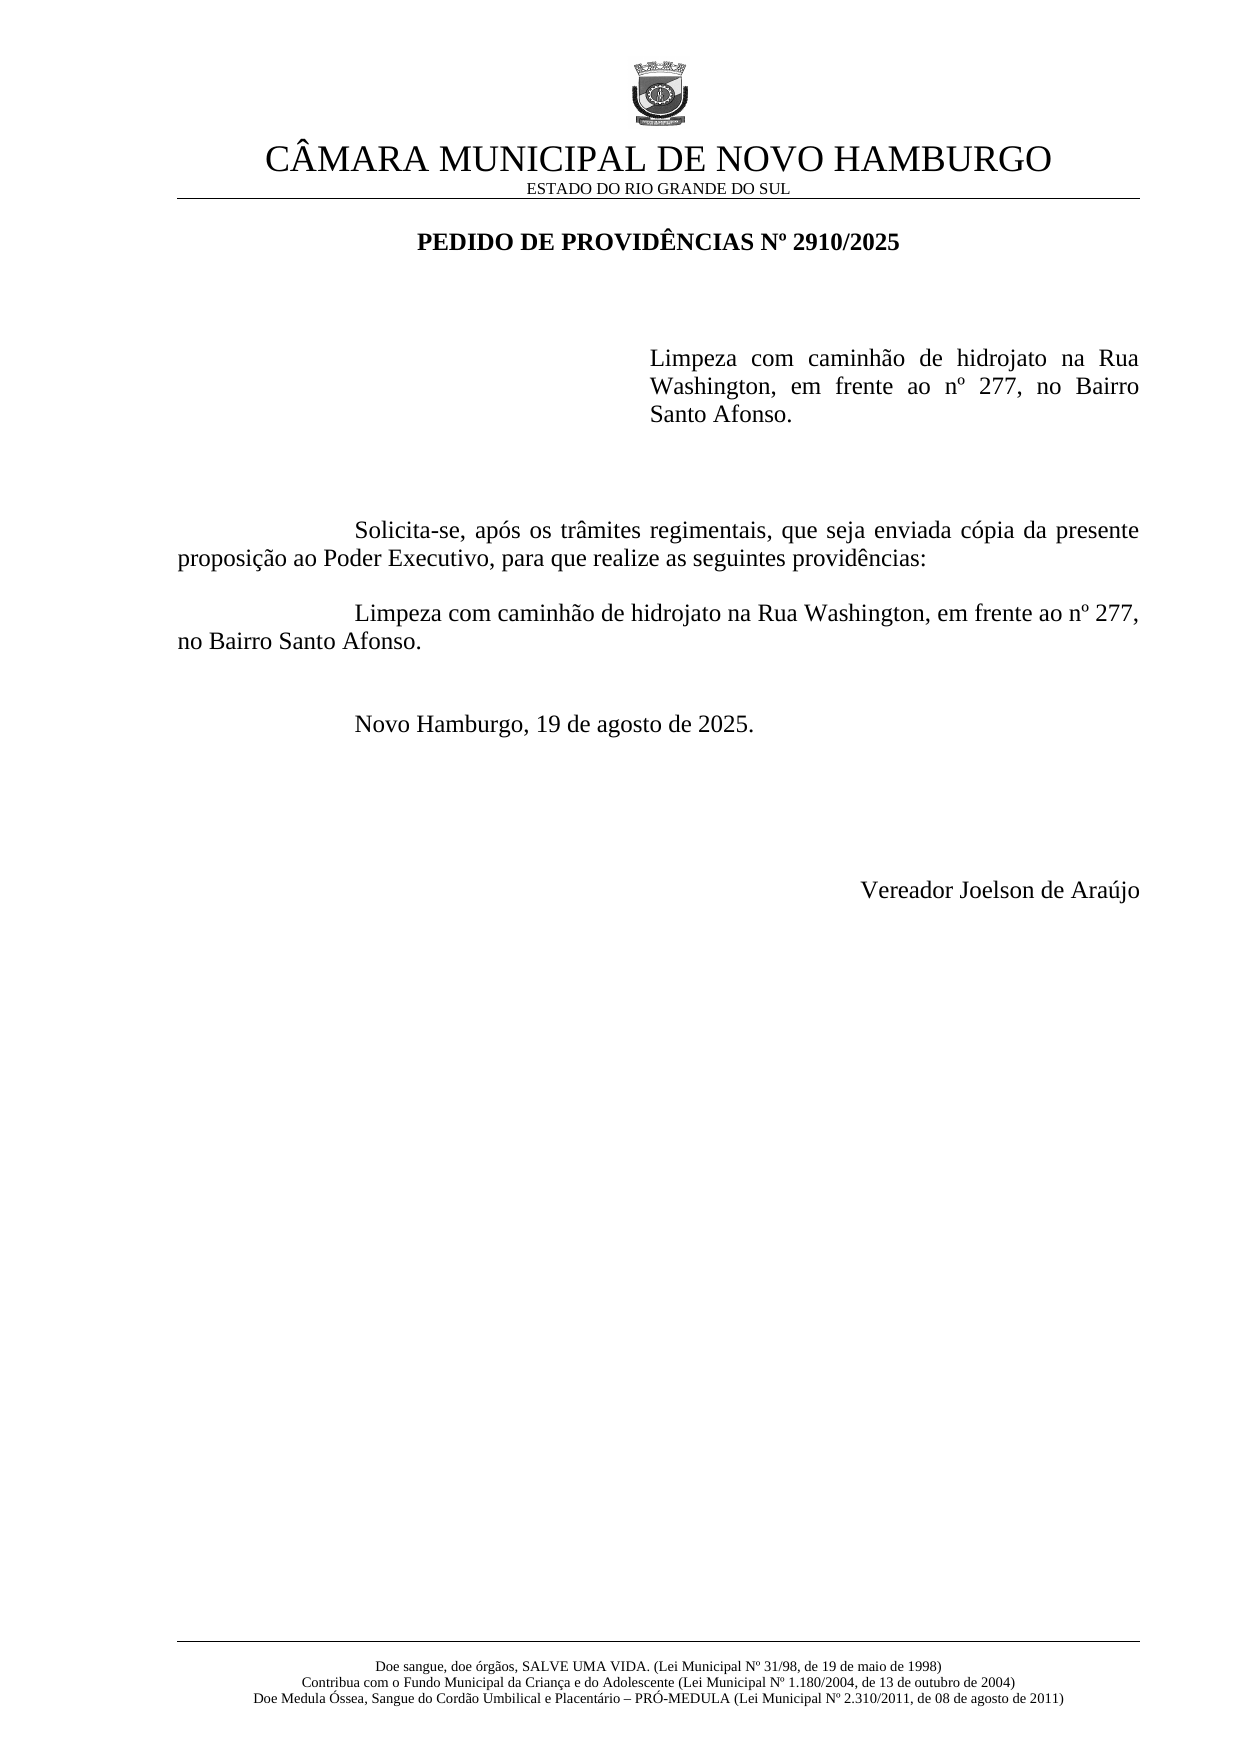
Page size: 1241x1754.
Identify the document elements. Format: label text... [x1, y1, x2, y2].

text Vereador Joelson de Araújo [177, 876, 1140, 904]
text PEDIDO DE PROVIDÊNCIAS Nº 2910/2025 [177, 228, 1140, 256]
text Limpeza com caminhão de hidrojato na Rua Washington, em frente ao nº 277, no Bairro Santo Afonso. [649, 344, 1140, 428]
text Solicita-se, após os trâmites regimentais, que seja enviada cópia da presente proposição ao Poder Executivo, para que realize as seguintes providências: [177, 516, 1140, 572]
text Limpeza com caminhão de hidrojato na Rua Washington, em frente ao nº 277, no Bairro Santo Afonso. [177, 599, 1140, 655]
text Novo Hamburgo, 19 de agosto de 2025. [177, 710, 1140, 738]
